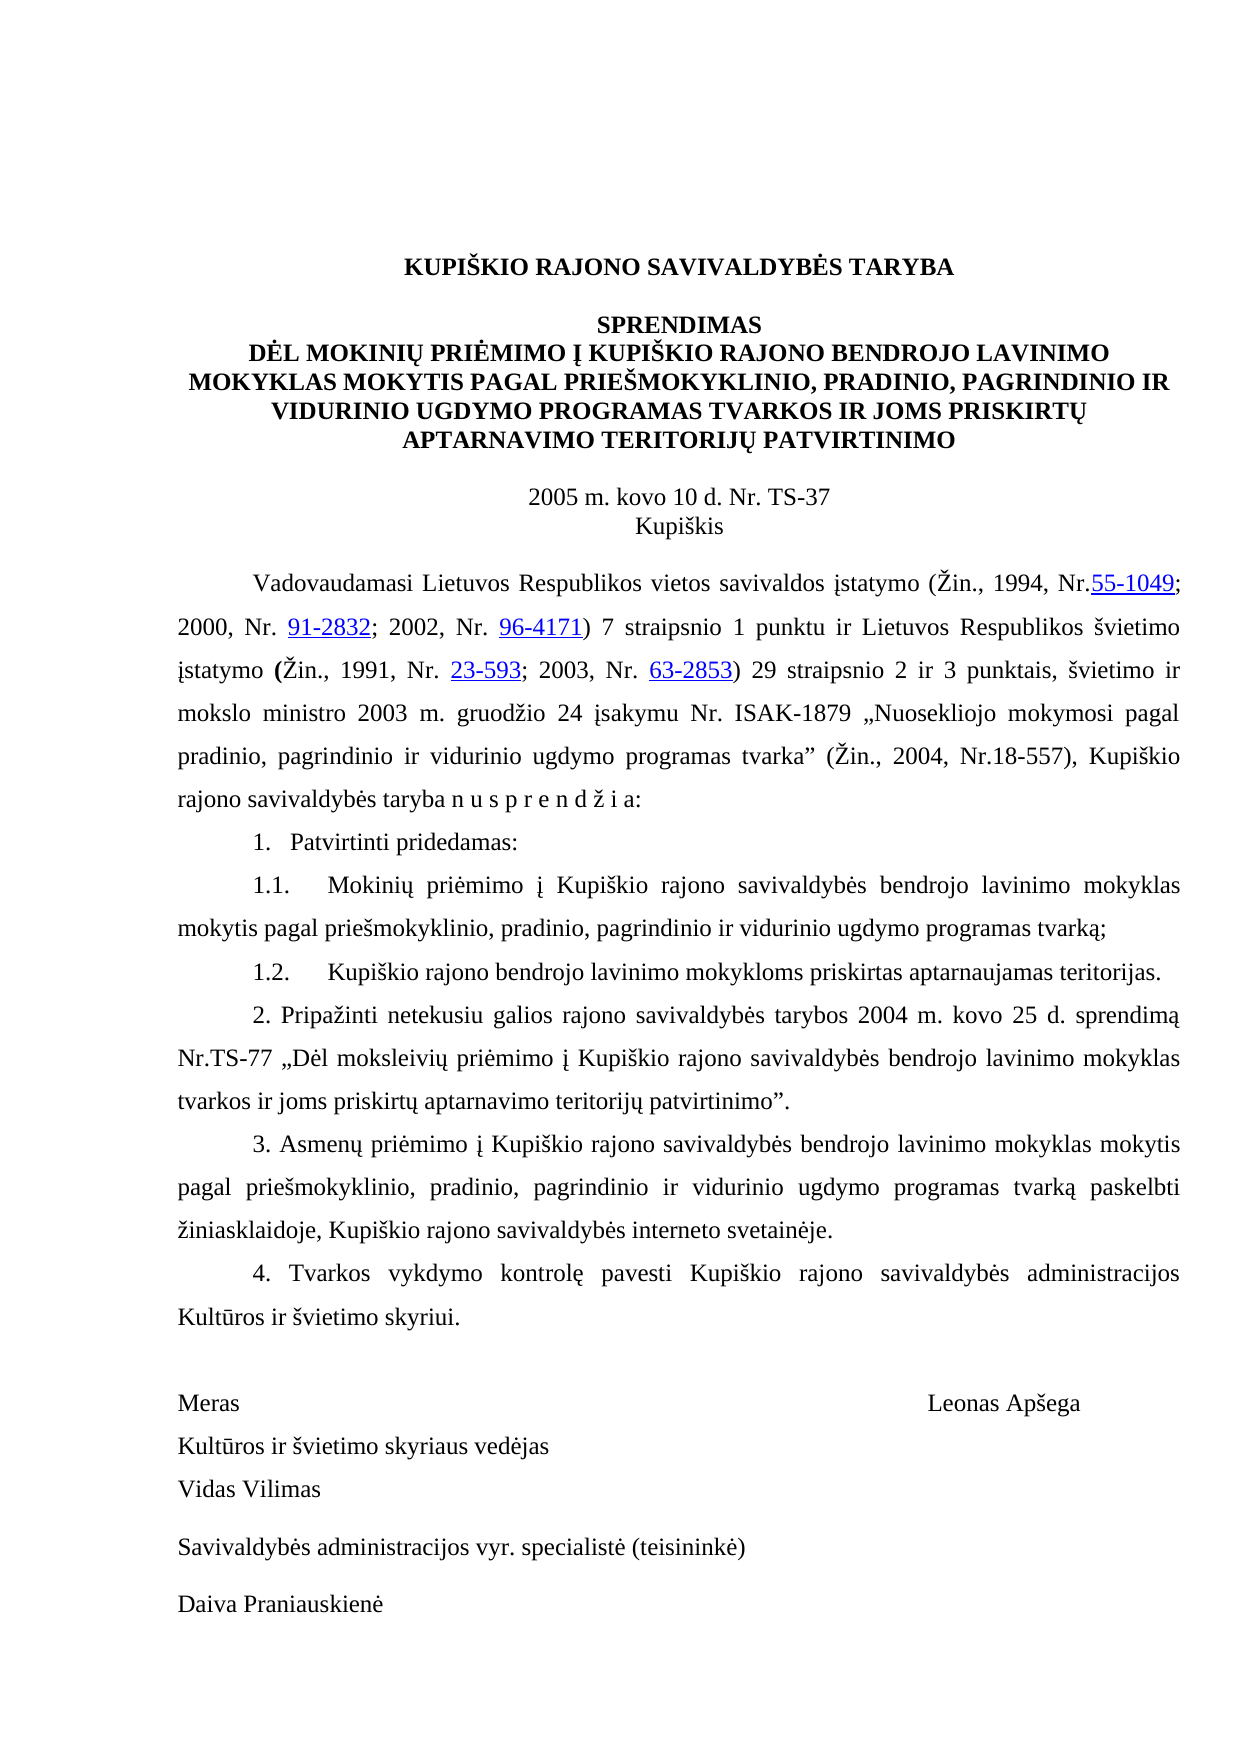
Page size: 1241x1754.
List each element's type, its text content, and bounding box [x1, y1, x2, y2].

text 4. Tvarkos vykdymo kontrolę pavesti Kupiškio rajono savivaldybės administracijos Kultūros ir švietimo skyriui. [177, 1258, 1181, 1330]
text 2. Pripažinti netekusiu galios rajono savivaldybės tarybos 2004 m. kovo 25 d. sprendimą Nr.TS-77 „Dėl moksleivių priėmimo į Kupiškio rajono savivaldybės bendrojo lavinimo mokyklas tvarkos ir joms priskirtų aptarnavimo teritorijų patvirtinimo”. [177, 1000, 1181, 1115]
text DĖL MOKINIŲ PRIĖMIMO Į KUPIŠKIO RAJONO BENDROJO LAVINIMO MOKYKLAS MOKYTIS PAGAL PRIEŠMOKYKLINIO, PRADINIO, PAGRINDINIO IR VIDURINIO UGDYMO PROGRAMAS TVARKOS IR JOMS PRISKIRTŲ APTARNAVIMO TERITORIJŲ PATVIRTINIMO [177, 338, 1181, 453]
text 1.2. Kupiškio rajono bendrojo lavinimo mokykloms priskirtas aptarnaujamas teritorijas. [177, 957, 1181, 985]
text Vadovaudamasi Lietuvos Respublikos vietos savivaldos įstatymo (Žin., 1994, Nr.55-1049; 2000, Nr. 91-2832; 2002, Nr. 96-4171) 7 straipsnio 1 punktu ir Lietuvos Respublikos švietimo įstatymo (Žin., 1991, Nr. 23-593; 2003, Nr. 63-2853) 29 straipsnio 2 ir 3 punktais, švietimo ir mokslo ministro 2003 m. gruodžio 24 įsakymu Nr. ISAK-1879 „Nuosekliojo mokymosi pagal pradinio, pagrindinio ir vidurinio ugdymo programas tvarka” (Žin., 2004, Nr.18-557), Kupiškio rajono savivaldybės taryba n u s p r e n d ž i a: [177, 568, 1181, 813]
text 1. Patvirtinti pridedamas: [252, 827, 1181, 856]
text KUPIŠKIO RAJONO SAVIVALDYBĖS TARYBA [177, 252, 1181, 281]
text SPRENDIMAS [177, 310, 1181, 338]
text Meras Leonas Apšega [177, 1388, 1181, 1417]
text Daiva Praniauskienė [177, 1589, 1181, 1618]
text Kultūros ir švietimo skyriaus vedėjas [177, 1431, 1181, 1460]
text 1.1. Mokinių priėmimo į Kupiškio rajono savivaldybės bendrojo lavinimo mokyklas mokytis pagal priešmokyklinio, pradinio, pagrindinio ir vidurinio ugdymo programas tvarką; [177, 870, 1181, 942]
text Vidas Vilimas [177, 1474, 1181, 1503]
text Savivaldybės administracijos vyr. specialistė (teisininkė) [177, 1532, 1181, 1560]
text Kupiškis [177, 511, 1181, 540]
text 3. Asmenų priėmimo į Kupiškio rajono savivaldybės bendrojo lavinimo mokyklas mokytis pagal priešmokyklinio, pradinio, pagrindinio ir vidurinio ugdymo programas tvarką paskelbti žiniasklaidoje, Kupiškio rajono savivaldybės interneto svetainėje. [177, 1129, 1181, 1244]
text 2005 m. kovo 10 d. Nr. TS-37 [177, 482, 1181, 511]
